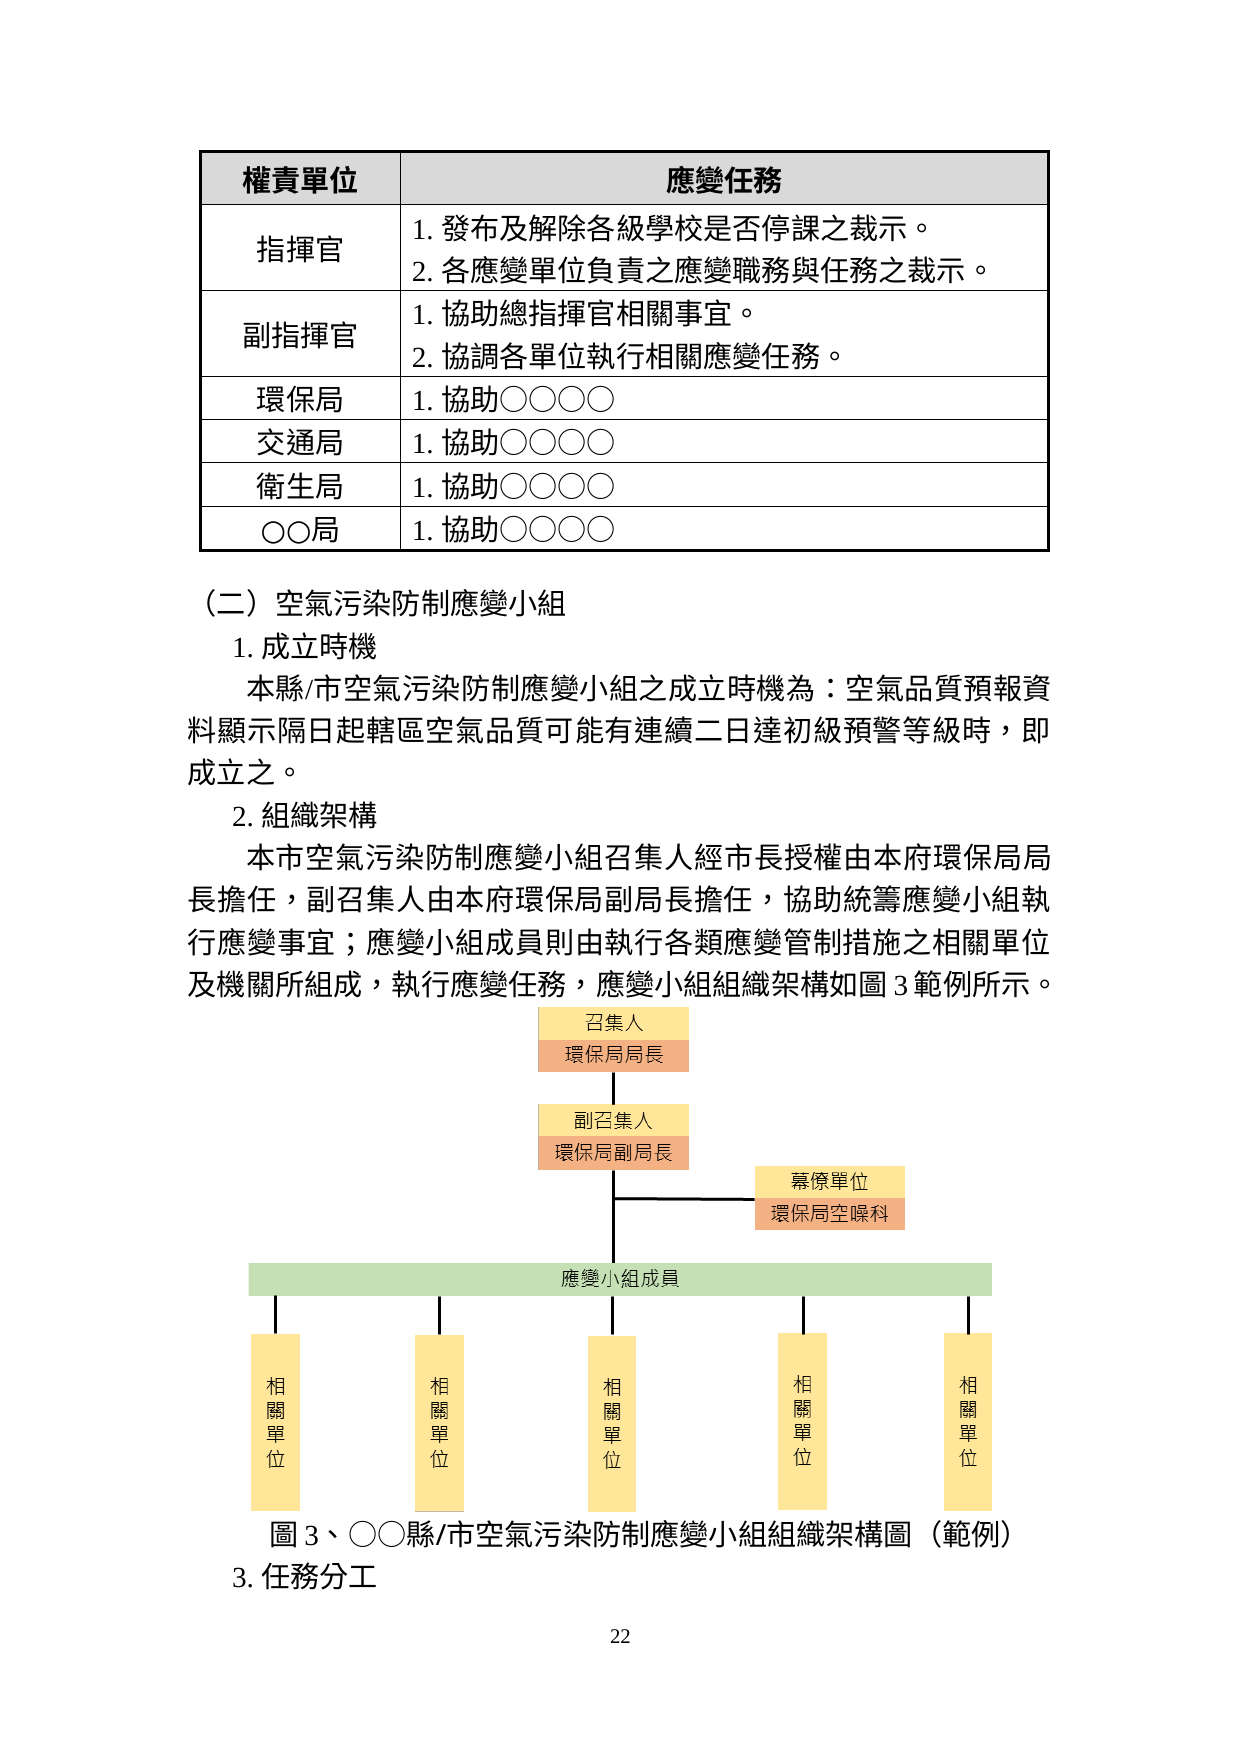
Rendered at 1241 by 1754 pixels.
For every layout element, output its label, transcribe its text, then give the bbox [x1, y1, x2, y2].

table_header 應變任務 [401, 153, 1047, 204]
table_cell 環保局 [202, 377, 400, 419]
text （二）空氣污染防制應變小組 [187, 581, 1053, 623]
text 3. 任務分工 [232, 1554, 1053, 1596]
picture [248, 1003, 992, 1512]
text 圖3、○○縣/市空氣污染防制應變小組組織架構圖（範例） [187, 1511, 1053, 1554]
table_cell 交通局 [202, 420, 400, 462]
table_cell 衛生局 [202, 463, 400, 506]
text 1. 成立時機 [232, 623, 1053, 665]
table_cell 1. 協助○○○○ [401, 463, 1047, 506]
text 2. 組織架構 [232, 792, 1053, 834]
table_cell ○○局 [202, 507, 400, 549]
table_cell 1. 協助總指揮官相關事宜。 2. 協調各單位執行相關應變任務。 [401, 291, 1047, 376]
table_cell 1. 發布及解除各級學校是否停課之裁示。 2. 各應變單位負責之應變職務與任務之裁示。 [401, 205, 1047, 290]
text 本縣/市空氣污染防制應變小組之成立時機為：空氣品質預報資料顯示隔日起轄區空氣品質可能有連續二日達初級預警等級時，即成立之。 [187, 665, 1053, 792]
table_cell 副指揮官 [202, 291, 400, 376]
text 本市空氣污染防制應變小組召集人經市長授權由本府環保局局長擔任，副召集人由本府環保局副局長擔任，協助統籌應變小組執行應變事宜；應變小組成員則由執行各類應變管制措施之相關單位及機關所組成，執行應變任務，應變小組組織架構如圖3範例所示。 [187, 834, 1053, 1004]
table_header 權責單位 [202, 153, 400, 204]
table_cell 指揮官 [202, 205, 400, 290]
table_cell 1. 協助○○○○ [401, 377, 1047, 419]
table_cell 1. 協助○○○○ [401, 420, 1047, 462]
table_cell 1. 協助○○○○ [401, 507, 1047, 549]
